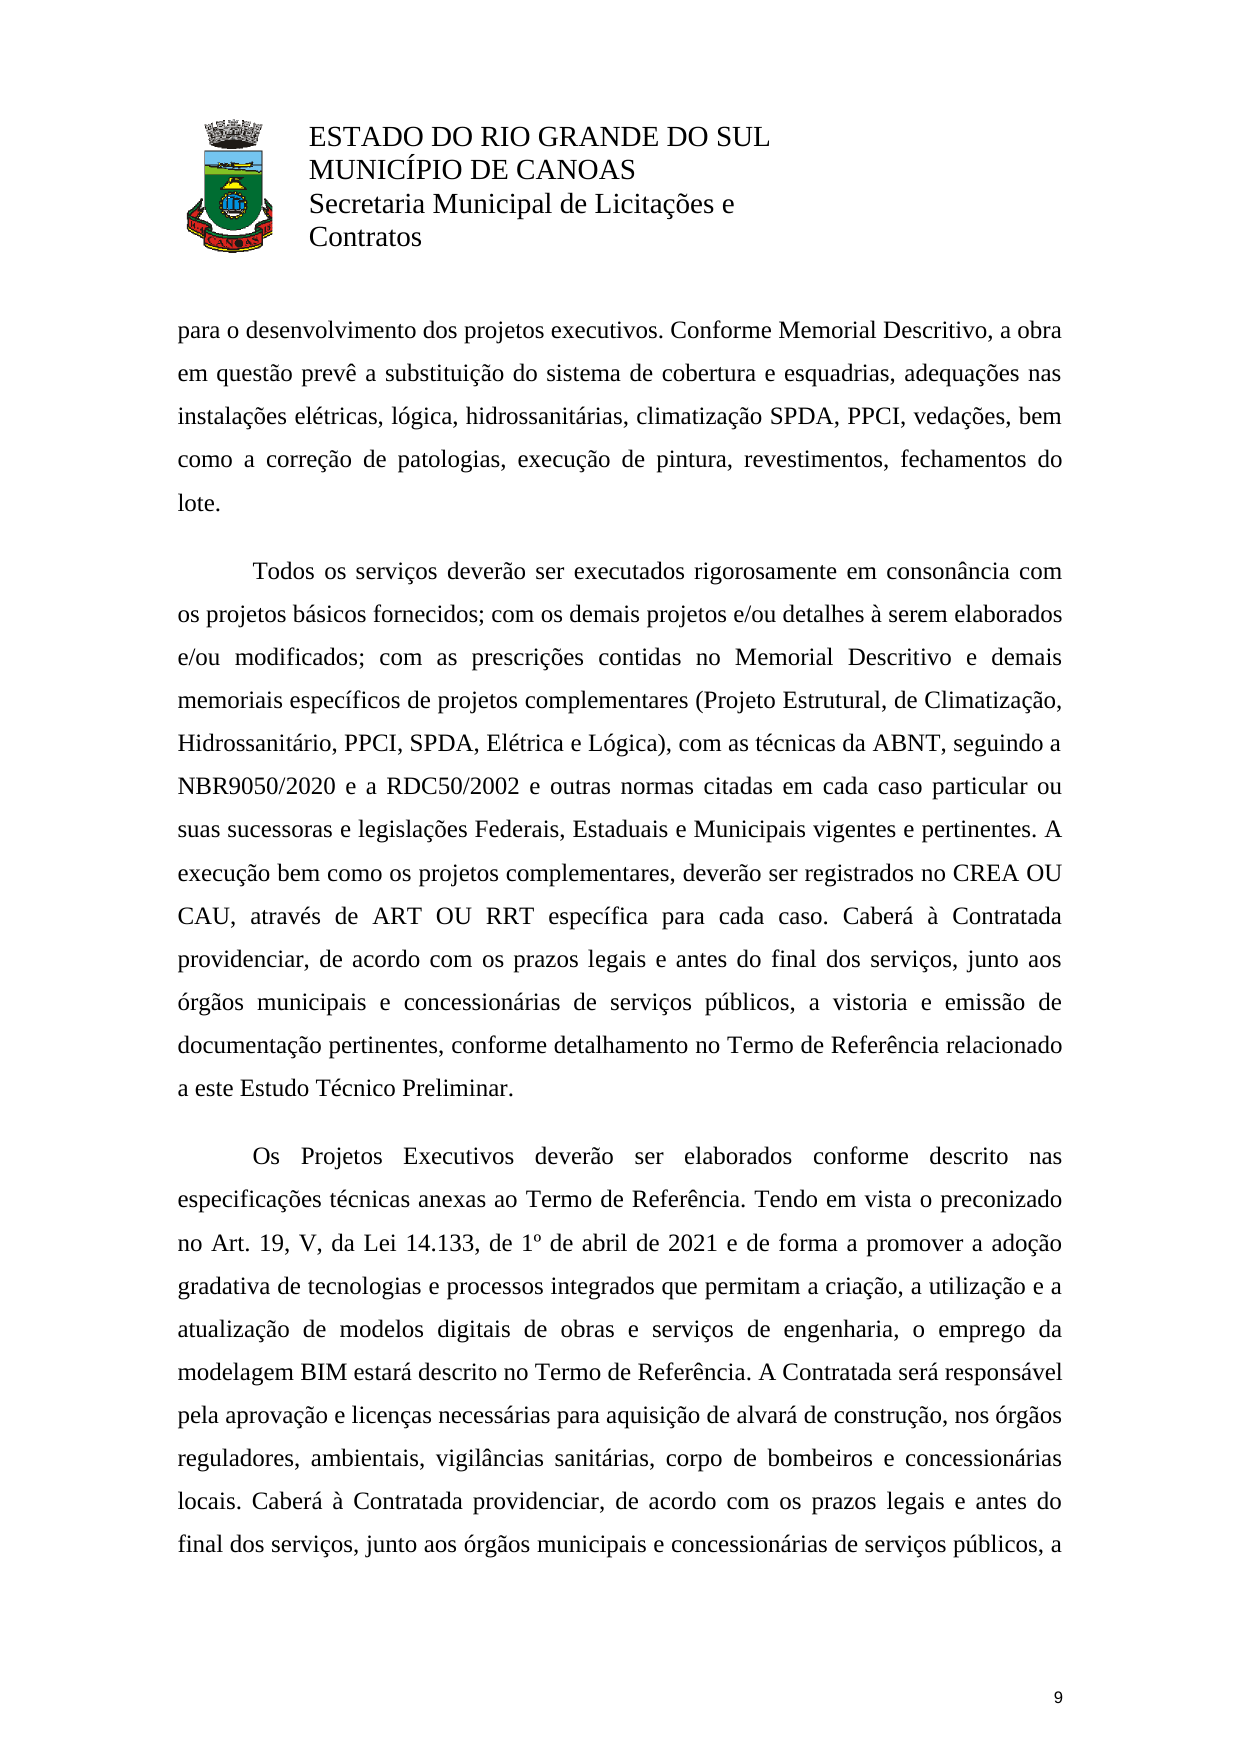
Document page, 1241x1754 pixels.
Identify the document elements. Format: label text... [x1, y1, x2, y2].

text para o desenvolvimento dos projetos executivos. Conforme Memorial Descritivo, a obra em questão prevê a substituição do sistema de cobertura e esquadrias, adequações nas instalações elétricas, lógica, hidrossanitárias, climatização SPDA, PPCI, vedações, bem como a correção de patologias, execução de pintura, revestimentos, fechamentos do lote. [177, 315, 1063, 516]
picture [186, 119, 273, 253]
text Os Projetos Executivos deverão ser elaborados conforme descrito nas especificações técnicas anexas ao Termo de Referência. Tendo em vista o preconizado no Art. 19, V, da Lei 14.133, de 1º de abril de 2021 e de forma a promover a adoção gradativa de tecnologias e processos integrados que permitam a criação, a utilização e a atualização de modelos digitais de obras e serviços de engenharia, o emprego da modelagem BIM estará descrito no Termo de Referência. A Contratada será responsável pela aprovação e licenças necessárias para aquisição de alvará de construção, nos órgãos reguladores, ambientais, vigilâncias sanitárias, corpo de bombeiros e concessionárias locais. Caberá à Contratada providenciar, de acordo com os prazos legais e antes do final dos serviços, junto aos órgãos municipais e concessionárias de serviços públicos, a [177, 1141, 1063, 1558]
text Todos os serviços deverão ser executados rigorosamente em consonância com os projetos básicos fornecidos; com os demais projetos e/ou detalhes à serem elaborados e/ou modificados; com as prescrições contidas no Memorial Descritivo e demais memoriais específicos de projetos complementares (Projeto Estrutural, de Climatização, Hidrossanitário, PPCI, SPDA, Elétrica e Lógica), com as técnicas da ABNT, seguindo a NBR9050/2020 e a RDC50/2002 e outras normas citadas em cada caso particular ou suas sucessoras e legislações Federais, Estaduais e Municipais vigentes e pertinentes. A execução bem como os projetos complementares, deverão ser registrados no CREA OU CAU, através de ART OU RRT específica para cada caso. Caberá à Contratada providenciar, de acordo com os prazos legais e antes do final dos serviços, junto aos órgãos municipais e concessionárias de serviços públicos, a vistoria e emissão de documentação pertinentes, conforme detalhamento no Termo de Referência relacionado a este Estudo Técnico Preliminar. [177, 556, 1063, 1102]
